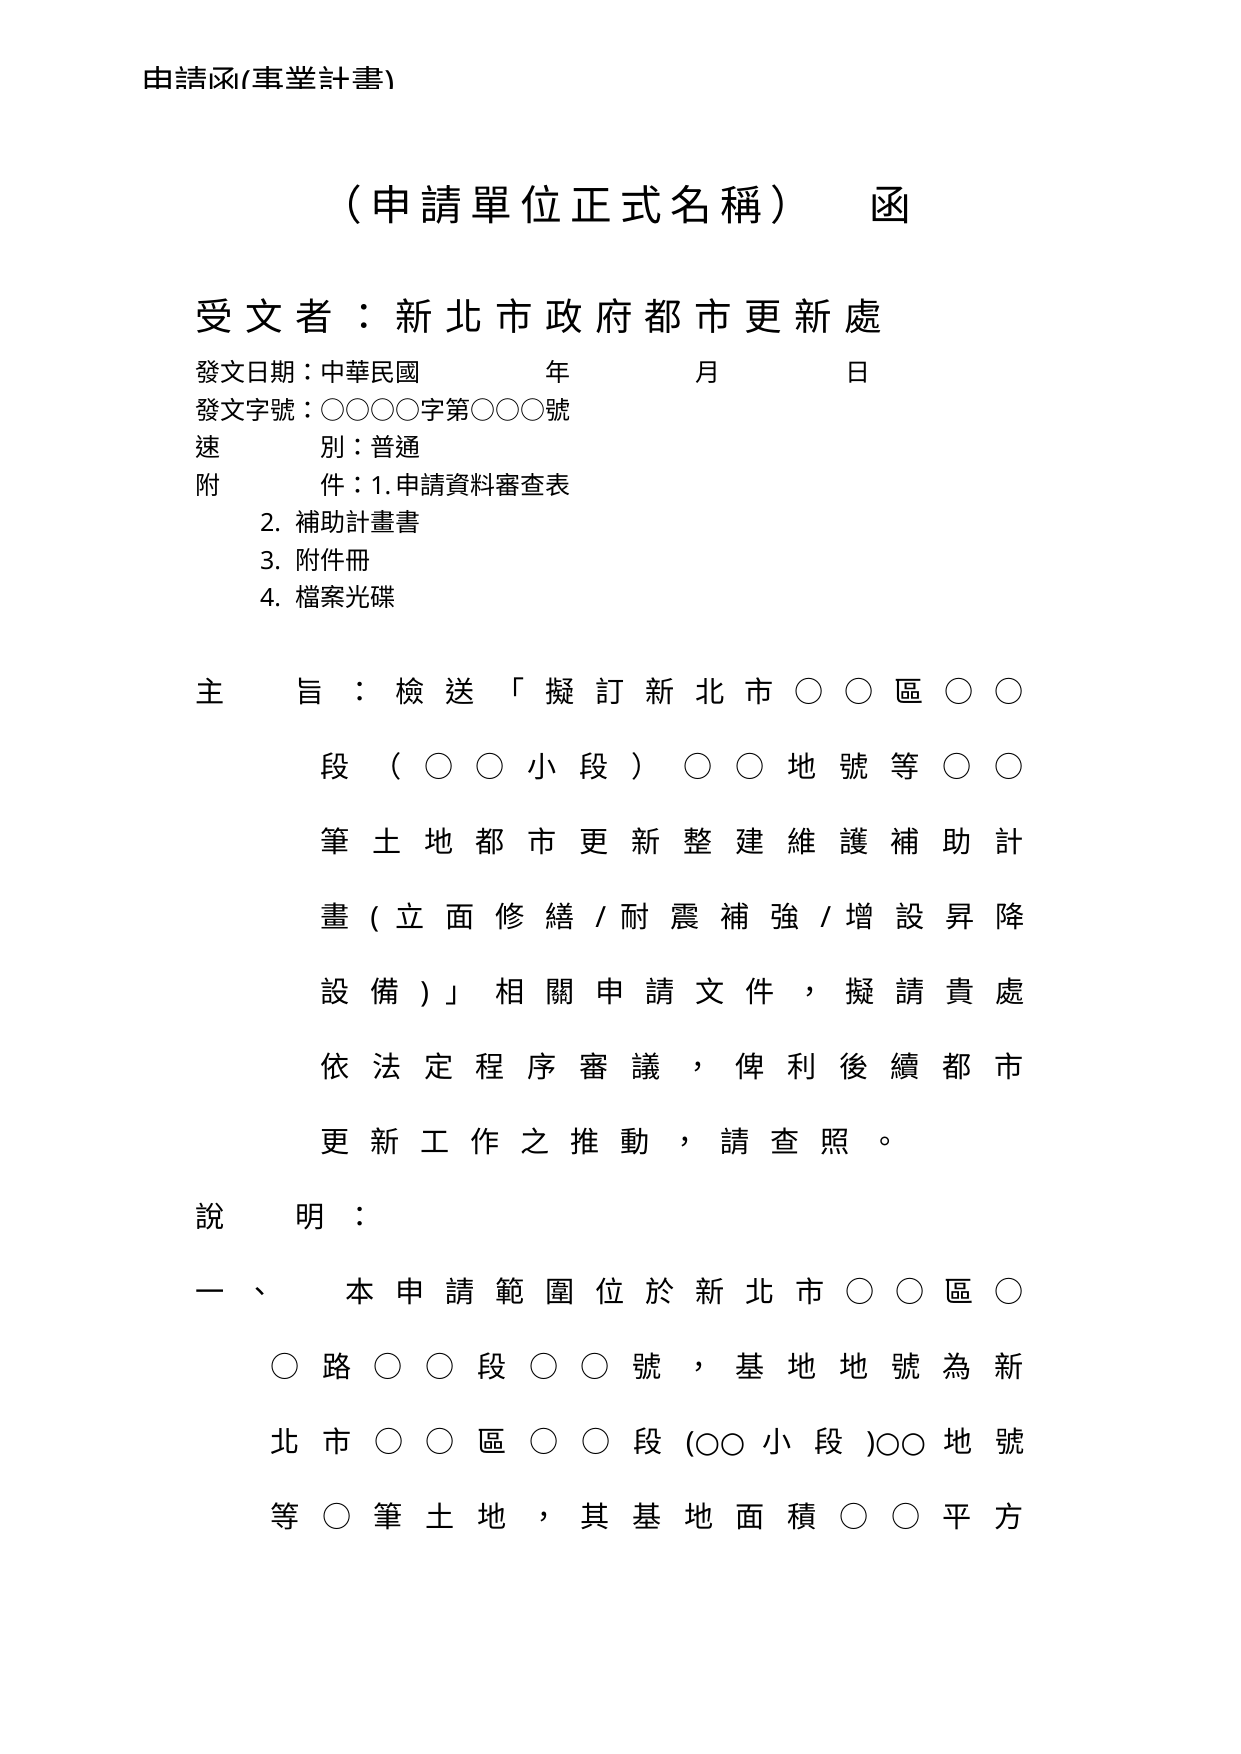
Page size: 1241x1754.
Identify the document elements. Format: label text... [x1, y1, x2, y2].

list 本申請範圍位於新北市○○區○○路○○段○○號，基地地號為新北市○○區○○段(○○小段)○○地號等○筆土地，其基地面積○○平方 [195, 1252, 1045, 1552]
text 附 件：1.申請資料審查表 [195, 464, 1045, 502]
text 說 明： [195, 1177, 1045, 1252]
text 3.附件冊 [195, 539, 1045, 577]
text [126, 48, 410, 96]
text 申請函(事業計畫) [141, 56, 395, 88]
text 4.檔案光碟 [195, 577, 1045, 614]
text 發文字號：○○○○字第○○○號 [195, 389, 1045, 427]
text （申請單位正式名稱） 函 [195, 164, 1045, 239]
text 速 別：普通 [195, 427, 1045, 464]
text 受文者：新北市政府都市更新處 [195, 277, 1045, 352]
text 發文日期：中華民國 年 月 日 [195, 352, 1045, 389]
text 2.補助計畫書 [195, 502, 1045, 539]
text 主 旨：檢送「擬訂新北市○○區○○段（○○小段）○○地號等○○筆土地都市更新整建維護補助計畫(立面修繕/耐震補強/增設昇降設備)」相關申請文件，擬請貴處依法定程序審議，俾利後續都市更新工作之推動，請查照。 [195, 652, 1045, 1177]
